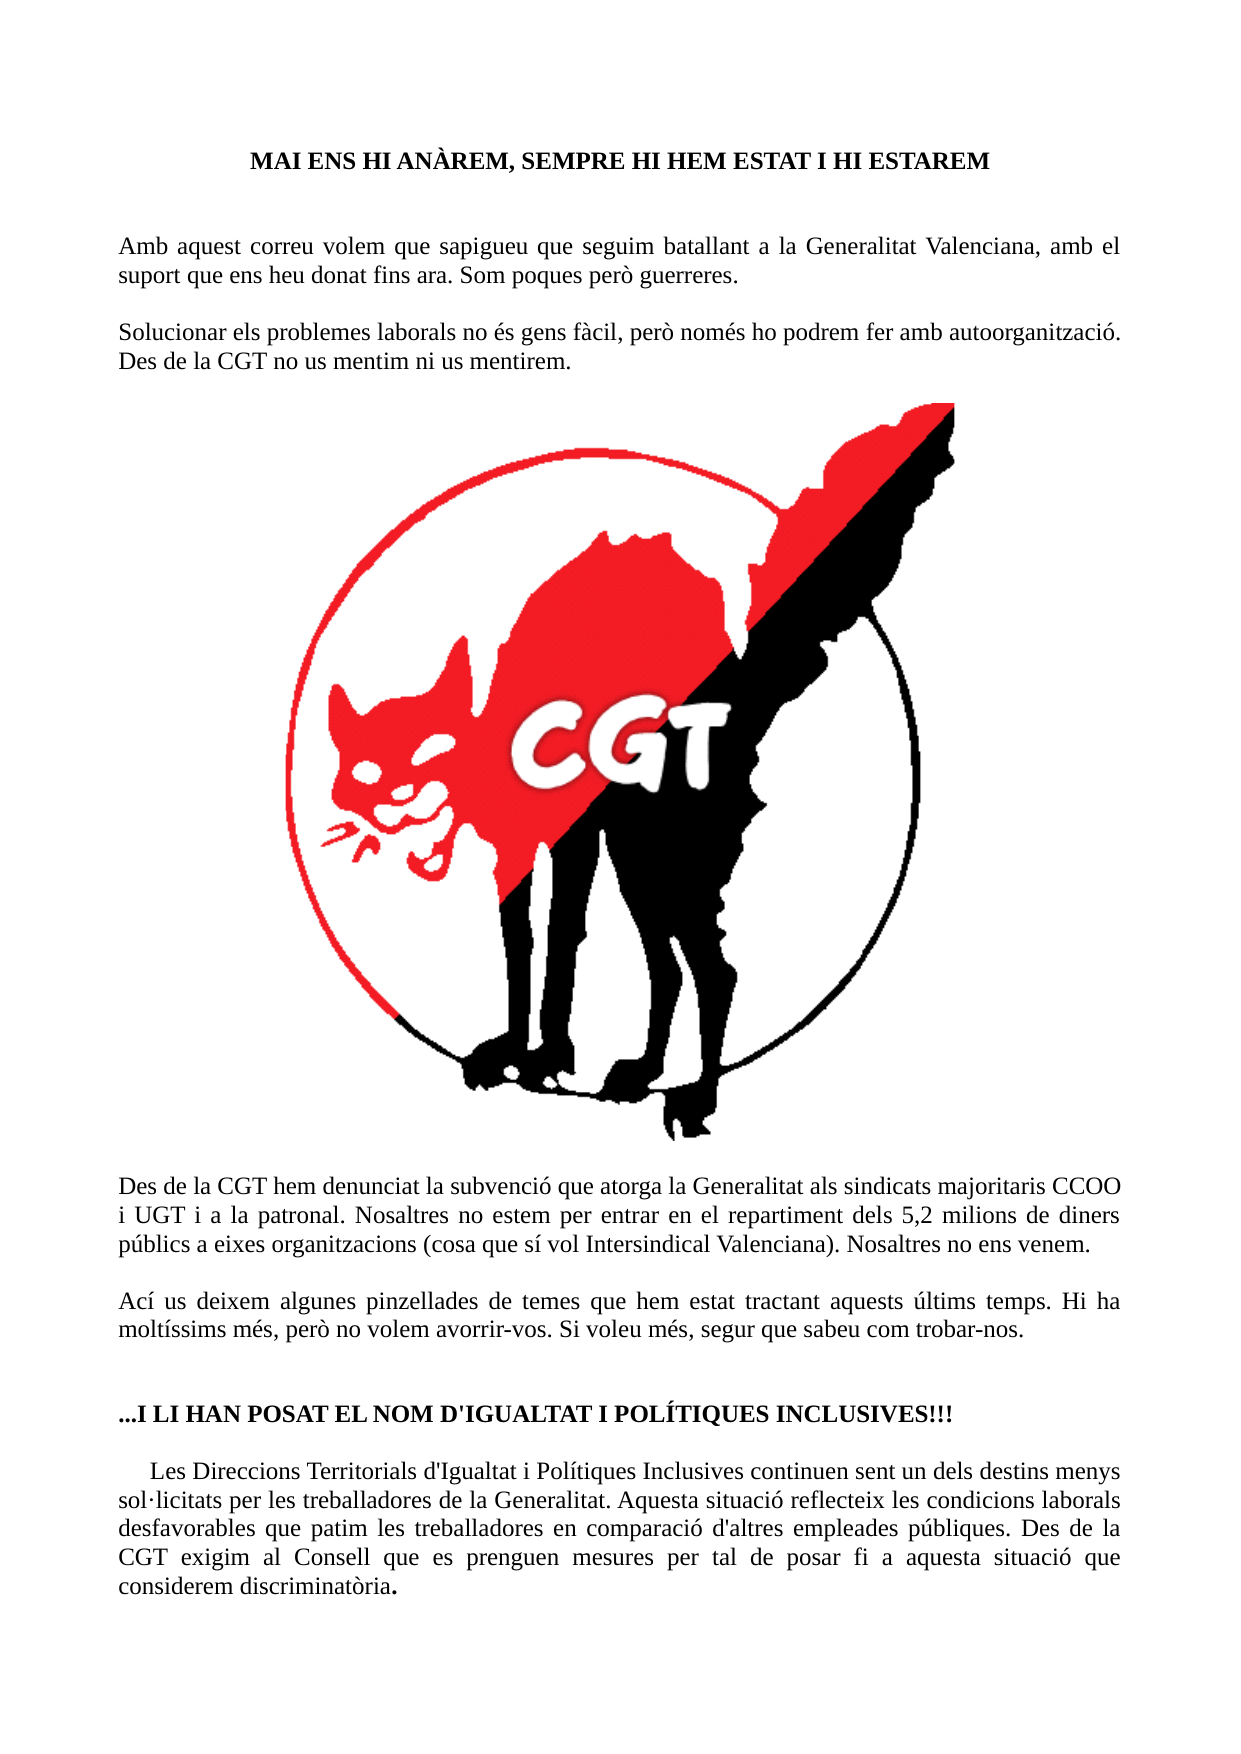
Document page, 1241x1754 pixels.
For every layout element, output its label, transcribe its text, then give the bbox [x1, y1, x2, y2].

text Les Direccions Territorials d'Igualtat i Polítiques Inclusives continuen sent un dels destins menys sol·licitats per les treballadores de la Generalitat. Aquesta situació reflecteix les condicions laborals desfavorables que patim les treballadores en comparació d'altres empleades públiques. Des de la CGT exigim al Consell que es prenguen mesures per tal de posar fi a aquesta situació que considerem discriminatòria. [118, 1456, 1122, 1600]
text Solucionar els problemes laborals no és gens fàcil, però només ho podrem fer amb autoorganització. Des de la CGT no us mentim ni us mentirem. [118, 317, 1122, 375]
text ...I LI HAN POSAT EL NOM D'IGUALTAT I POLÍTIQUES INCLUSIVES!!! [118, 1399, 1122, 1428]
text Des de la CGT hem denunciat la subvenció que atorga la Generalitat als sindicats majoritaris CCOO i UGT i a la patronal. Nosaltres no estem per entrar en el repartiment dels 5,2 milions de diners públics a eixes organitzacions (cosa que sí vol Intersindical Valenciana). Nosaltres no ens venem. [118, 1171, 1122, 1258]
text Amb aquest correu volem que sapigueu que seguim batallant a la Generalitat Valenciana, amb el suport que ens heu donat fins ara. Som poques però guerreres. [118, 231, 1122, 288]
text Ací us deixem algunes pinzellades de temes que hem estat tractant aquests últims temps. Hi ha moltíssims més, però no volem avorrir-vos. Si voleu més, segur que sabeu com trobar-nos. [118, 1286, 1122, 1343]
text MAI ENS HI ANÀREM, SEMPRE HI HEM ESTAT I HI ESTAREM [118, 146, 1122, 175]
